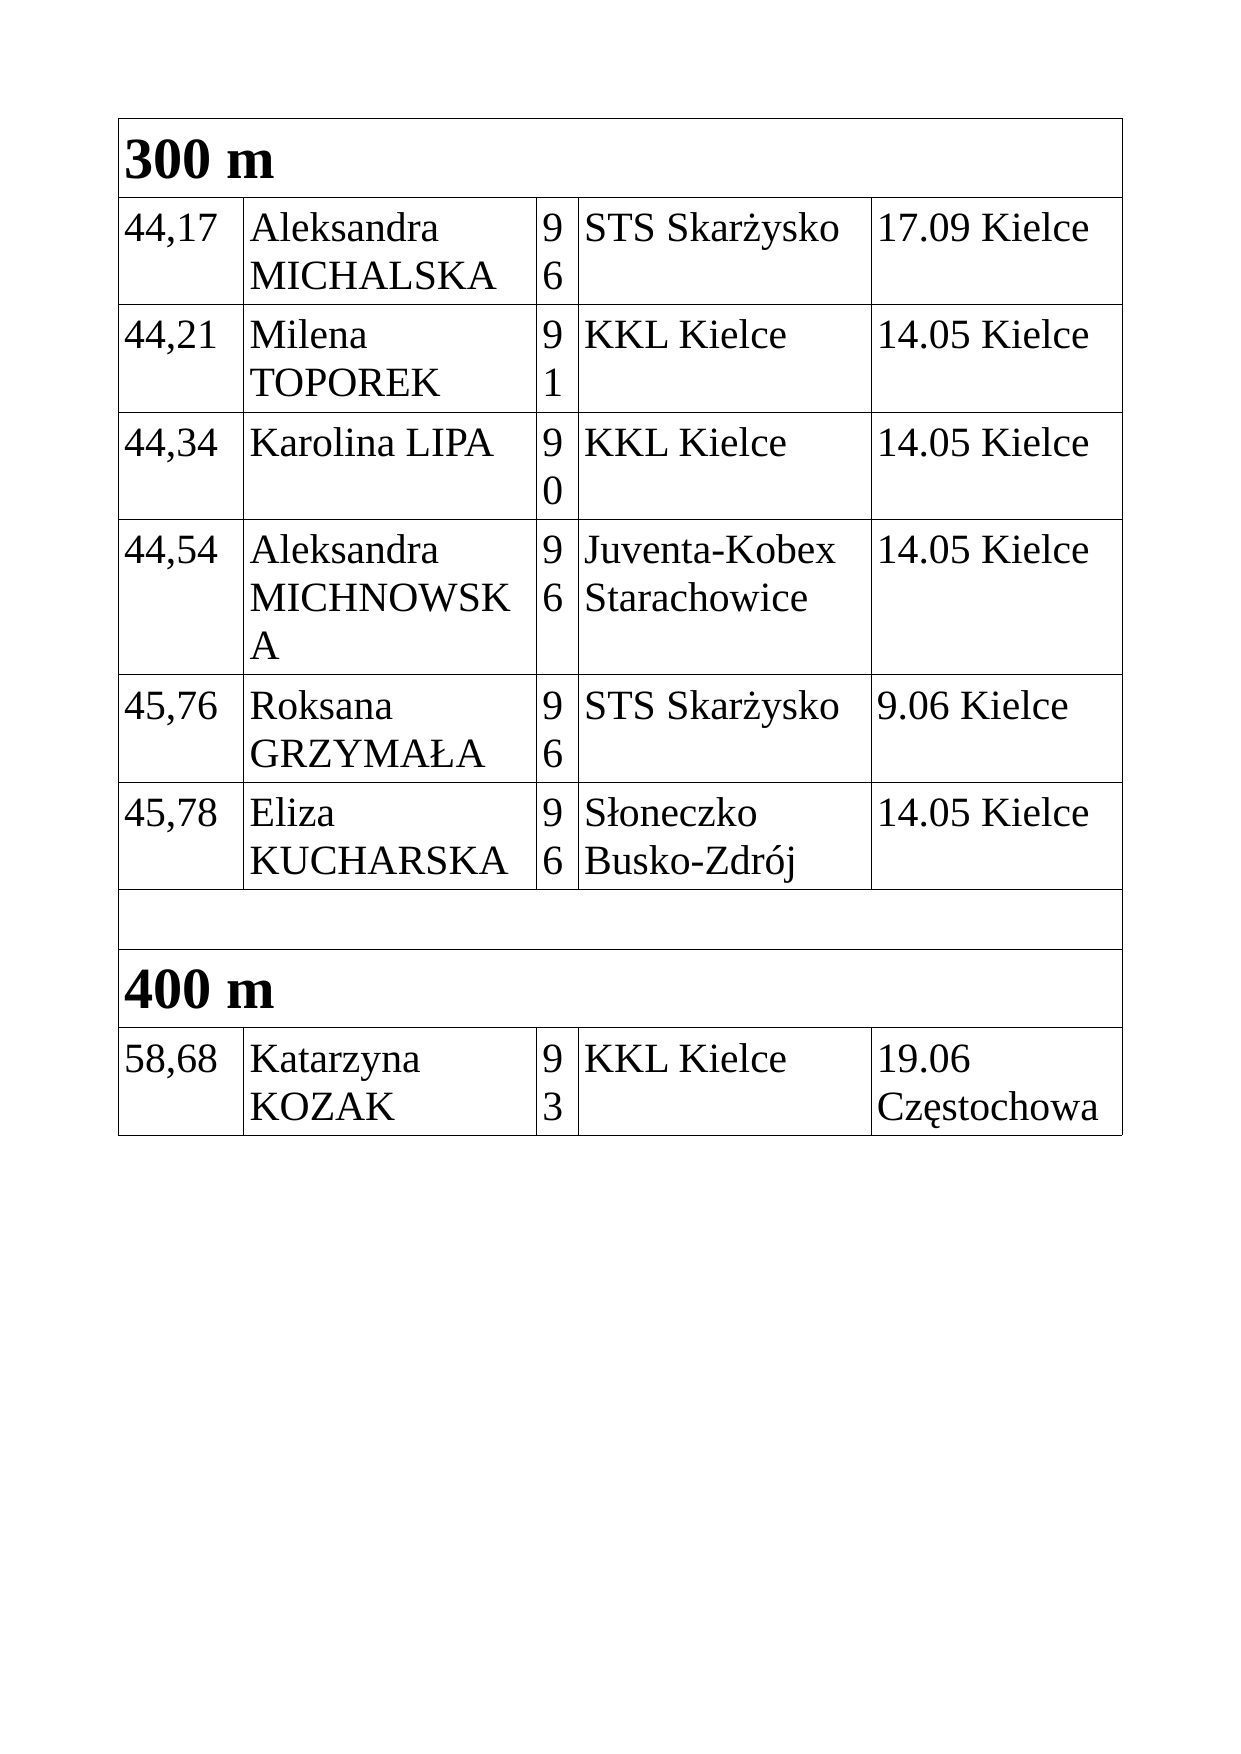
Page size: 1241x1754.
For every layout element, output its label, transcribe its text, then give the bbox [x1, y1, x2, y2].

table_cell 44,34 [119, 413, 243, 519]
table_cell STS Skarżysko [579, 675, 871, 782]
table_cell 96 [537, 783, 578, 889]
table_cell 14.05 Kielce [872, 305, 1122, 412]
table_cell 44,21 [119, 305, 243, 412]
table_cell 96 [537, 520, 578, 674]
table_cell 96 [537, 198, 578, 304]
table_cell Karolina LIPA [244, 413, 536, 519]
table_cell 400 m [119, 950, 1122, 1027]
table_cell 96 [537, 675, 578, 782]
table_cell Katarzyna KOZAK [244, 1028, 536, 1134]
table_cell 9.06 Kielce [872, 675, 1122, 782]
table_cell 14.05 Kielce [872, 413, 1122, 519]
table_cell KKL Kielce [579, 1028, 871, 1134]
table_cell Roksana GRZYMAŁA [244, 675, 536, 782]
table_cell 44,54 [119, 520, 243, 674]
table_cell 45,78 [119, 783, 243, 889]
table_cell STS Skarżysko [579, 198, 871, 304]
table_cell Milena TOPOREK [244, 305, 536, 412]
table_cell 14.05 Kielce [872, 520, 1122, 674]
table_cell 19.06 Częstochowa [872, 1028, 1122, 1134]
table_cell 91 [537, 305, 578, 412]
table_cell 300 m [119, 119, 1122, 197]
table_cell KKL Kielce [579, 305, 871, 412]
table_cell 44,17 [119, 198, 243, 304]
table_cell 14.05 Kielce [872, 783, 1122, 889]
table_cell [119, 890, 1122, 948]
table_cell Słoneczko Busko-Zdrój [579, 783, 871, 889]
table_cell 45,76 [119, 675, 243, 782]
table_cell Eliza KUCHARSKA [244, 783, 536, 889]
table_cell Juventa-Kobex Starachowice [579, 520, 871, 674]
table_cell 58,68 [119, 1028, 243, 1134]
table_cell KKL Kielce [579, 413, 871, 519]
table_cell Aleksandra MICHNOWSKA [244, 520, 536, 674]
table_cell 90 [537, 413, 578, 519]
table_cell 17.09 Kielce [872, 198, 1122, 304]
table_cell Aleksandra MICHALSKA [244, 198, 536, 304]
table_cell 93 [537, 1028, 578, 1134]
